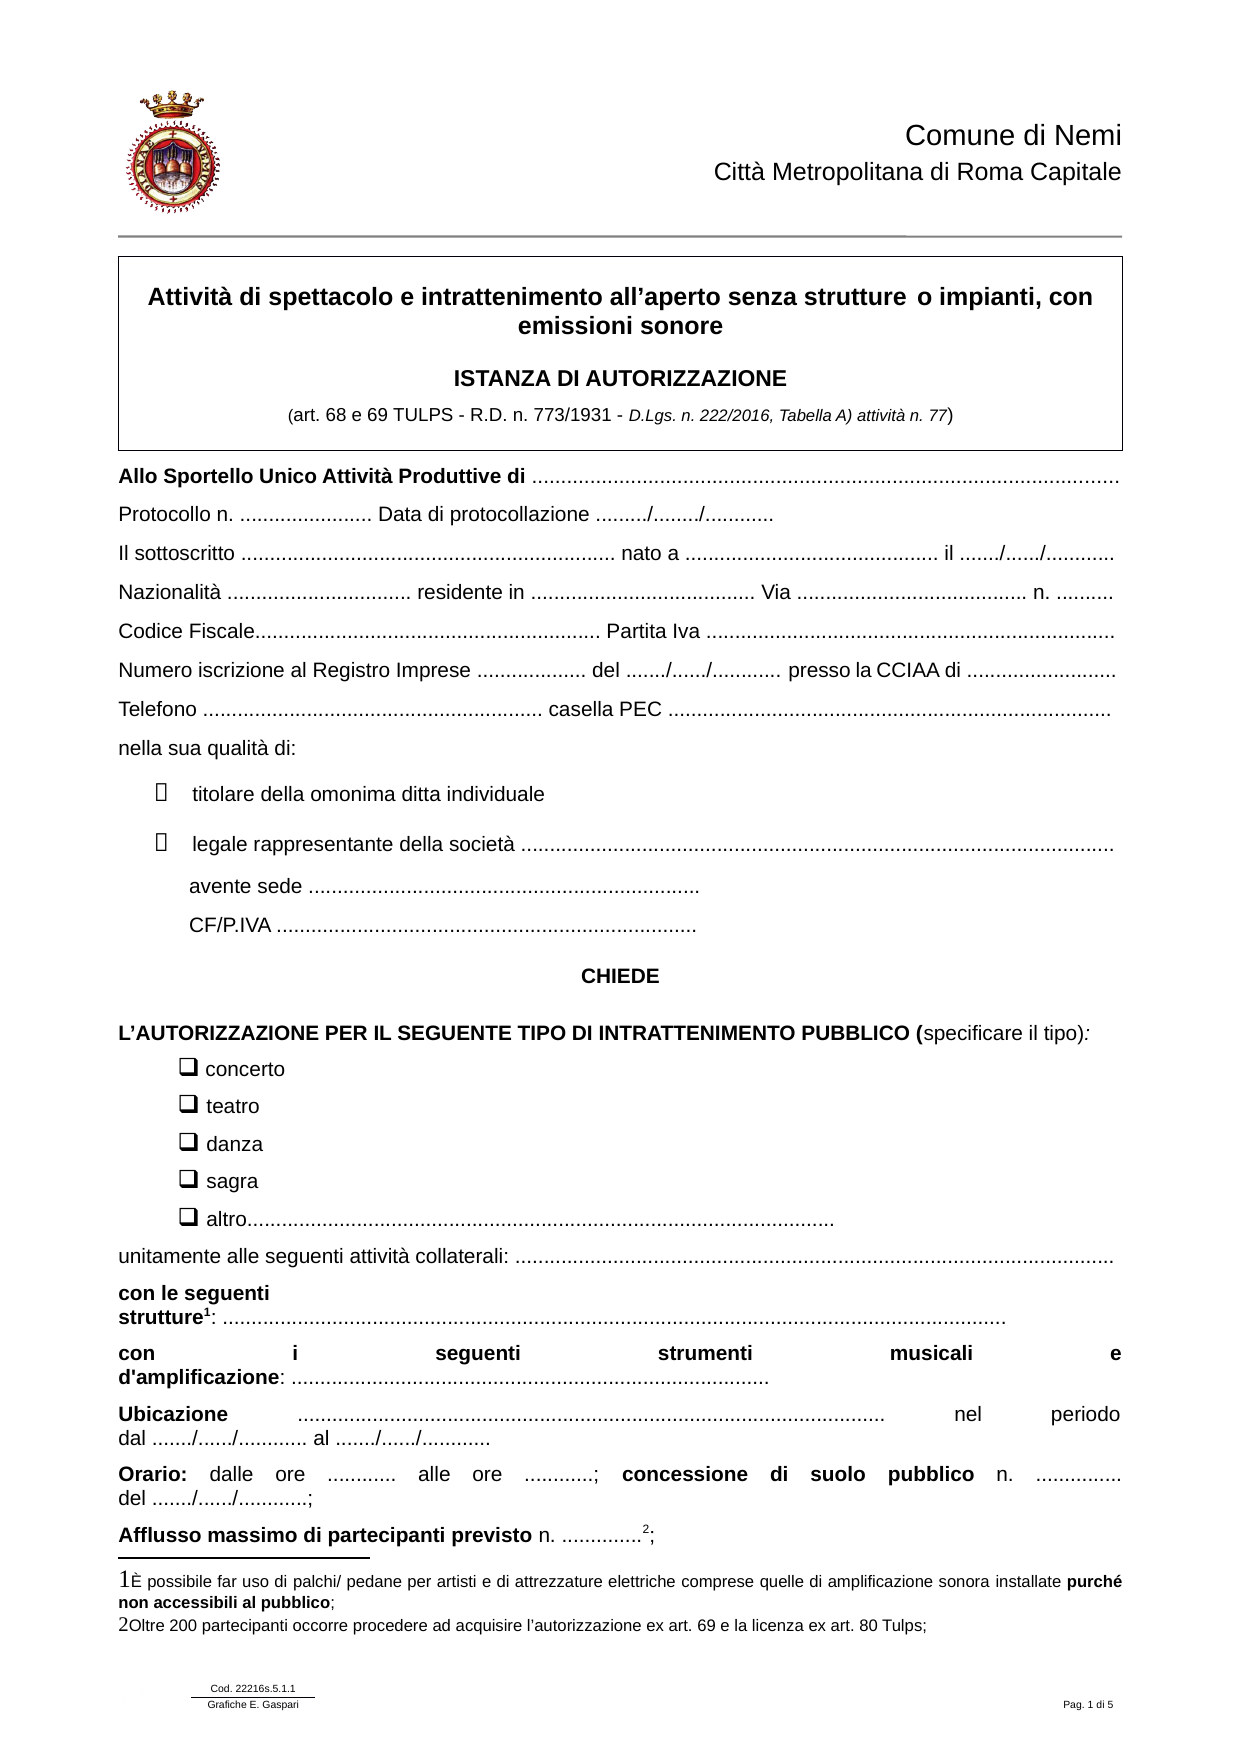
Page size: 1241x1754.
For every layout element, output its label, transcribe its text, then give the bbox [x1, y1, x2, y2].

picture [122, 87, 224, 219]
text Codice Fiscale............................................................ Partita Iva ....................................................................... [118, 619, 1122, 643]
text  legale rappresentante della società ....................................................................................................... [153, 824, 1122, 858]
text Oltre 200 partecipanti occorre procedere ad acquisire l’autorizzazione ex art. 69 e la licenza ex art. 80 Tulps; [118, 1612, 1122, 1636]
text Telefono ........................................................... casella PEC ............................................................................. [118, 697, 1122, 721]
table_header Attività di spettacolo e intrattenimento all’aperto senza strutture o impianti, con emissioni sonore ISTANZA DI AUTORIZZAZIONE (art. 68 e 69 TULPS - R.D. n. 773/1931 - D.Lgs. n. 222/2016, Tabella A) attività n. 77) [119, 257, 1122, 450]
text unitamente alle seguenti attività collaterali: ........................................................................................................ [118, 1244, 1122, 1268]
text  danza [177, 1132, 1122, 1157]
text Il sottoscritto ................................................................. nato a ............................................ il ......./....../............ [118, 541, 1122, 565]
text  altro...................................................................................................... [177, 1207, 1122, 1232]
text nella sua qualità di: [118, 735, 1122, 759]
text Allo Sportello Unico Attività Produttive di [118, 463, 1122, 487]
text con le seguenti strutture: ........................................................................................................................................ [118, 1281, 1122, 1329]
text  titolare della omonima ditta individuale [153, 774, 1122, 808]
text Afflusso massimo di partecipanti previsto n. ..............; [118, 1522, 1122, 1546]
text Ubicazione ...................................................................................................... nel periodo dal ......./....../............ al ......./....../............ [118, 1402, 1122, 1449]
text Orario: dalle ore ............ alle ore ............; concessione di suolo pubblico n. ............... del ......./....../............; [118, 1462, 1122, 1510]
text  teatro [177, 1094, 1122, 1119]
text È possibile far uso di palchi/ pedane per artisti e di attrezzature elettriche comprese quelle di amplificazione sonora installate purché non accessibili al pubblico; [118, 1564, 1122, 1612]
text Nazionalità ................................ residente in ....................................... Via ........................................ n. .......... [118, 580, 1122, 604]
text L’AUTORIZZAZIONE PER IL SEGUENTE TIPO DI INTRATTENIMENTO PUBBLICO (specificare il tipo): [118, 1020, 1122, 1044]
text  sagra [177, 1169, 1122, 1194]
text con i seguenti strumenti musicali e d'amplificazione: ................................................................................... [118, 1341, 1122, 1389]
text avente sede .................................................................... [189, 874, 1122, 898]
text Città Metropolitana di Roma Capitale [224, 157, 1122, 185]
text CF/P.IVA ......................................................................... [189, 913, 1122, 937]
text Comune di Nemi [224, 118, 1122, 152]
text CHIEDE [118, 964, 1122, 988]
text  concerto [177, 1057, 1122, 1082]
text Numero iscrizione al Registro Imprese ................... del ......./....../............ presso la CCIAA di .......................... [118, 658, 1122, 682]
text Protocollo n. ....................... Data di protocollazione ........./......../............ [118, 502, 1122, 526]
